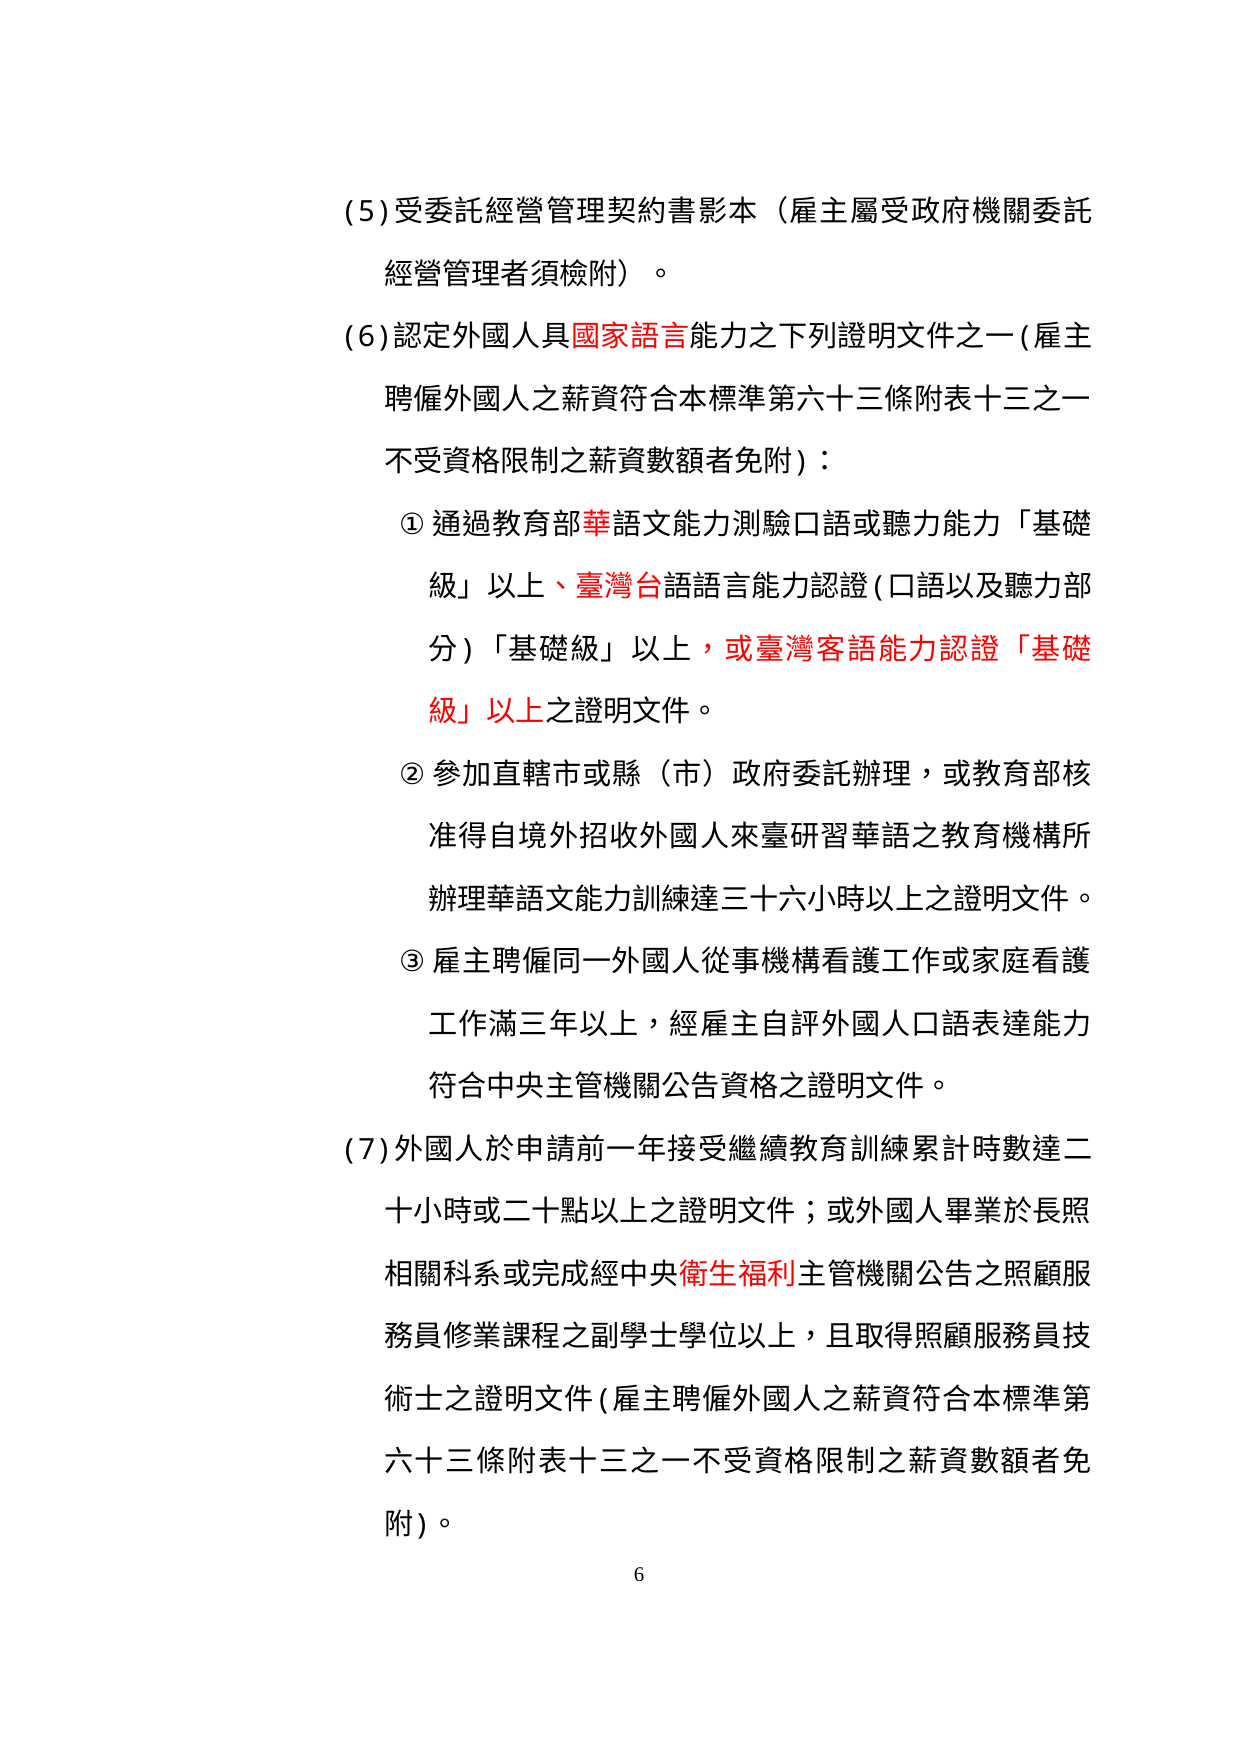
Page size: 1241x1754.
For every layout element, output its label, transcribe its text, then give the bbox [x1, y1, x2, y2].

text ①通過教育部華語文能力測驗口語或聽力能力「基礎級」以上、臺灣台語語言能力認證(口語以及聽力部分)「基礎級」以上，或臺灣客語能力認證「基礎級」以上之證明文件。 [399, 480, 1092, 730]
text ③雇主聘僱同一外國人從事機構看護工作或家庭看護工作滿三年以上，經雇主自評外國人口語表達能力符合中央主管機關公告資格之證明文件。 [399, 917, 1092, 1105]
text (5)受委託經營管理契約書影本（雇主屬受政府機關委託經營管理者須檢附）。 [340, 167, 1092, 292]
text (7)外國人於申請前一年接受繼續教育訓練累計時數達二十小時或二十點以上之證明文件；或外國人畢業於長照相關科系或完成經中央衛生福利主管機關公告之照顧服務員修業課程之副學士學位以上，且取得照顧服務員技術士之證明文件(雇主聘僱外國人之薪資符合本標準第六十三條附表十三之一不受資格限制之薪資數額者免附)。 [340, 1105, 1092, 1542]
text ②參加直轄市或縣（市）政府委託辦理，或教育部核准得自境外招收外國人來臺研習華語之教育機構所辦理華語文能力訓練達三十六小時以上之證明文件。 [399, 730, 1092, 917]
text (6)認定外國人具國家語言能力之下列證明文件之一(雇主聘僱外國人之薪資符合本標準第六十三條附表十三之一不受資格限制之薪資數額者免附)： [340, 292, 1092, 480]
